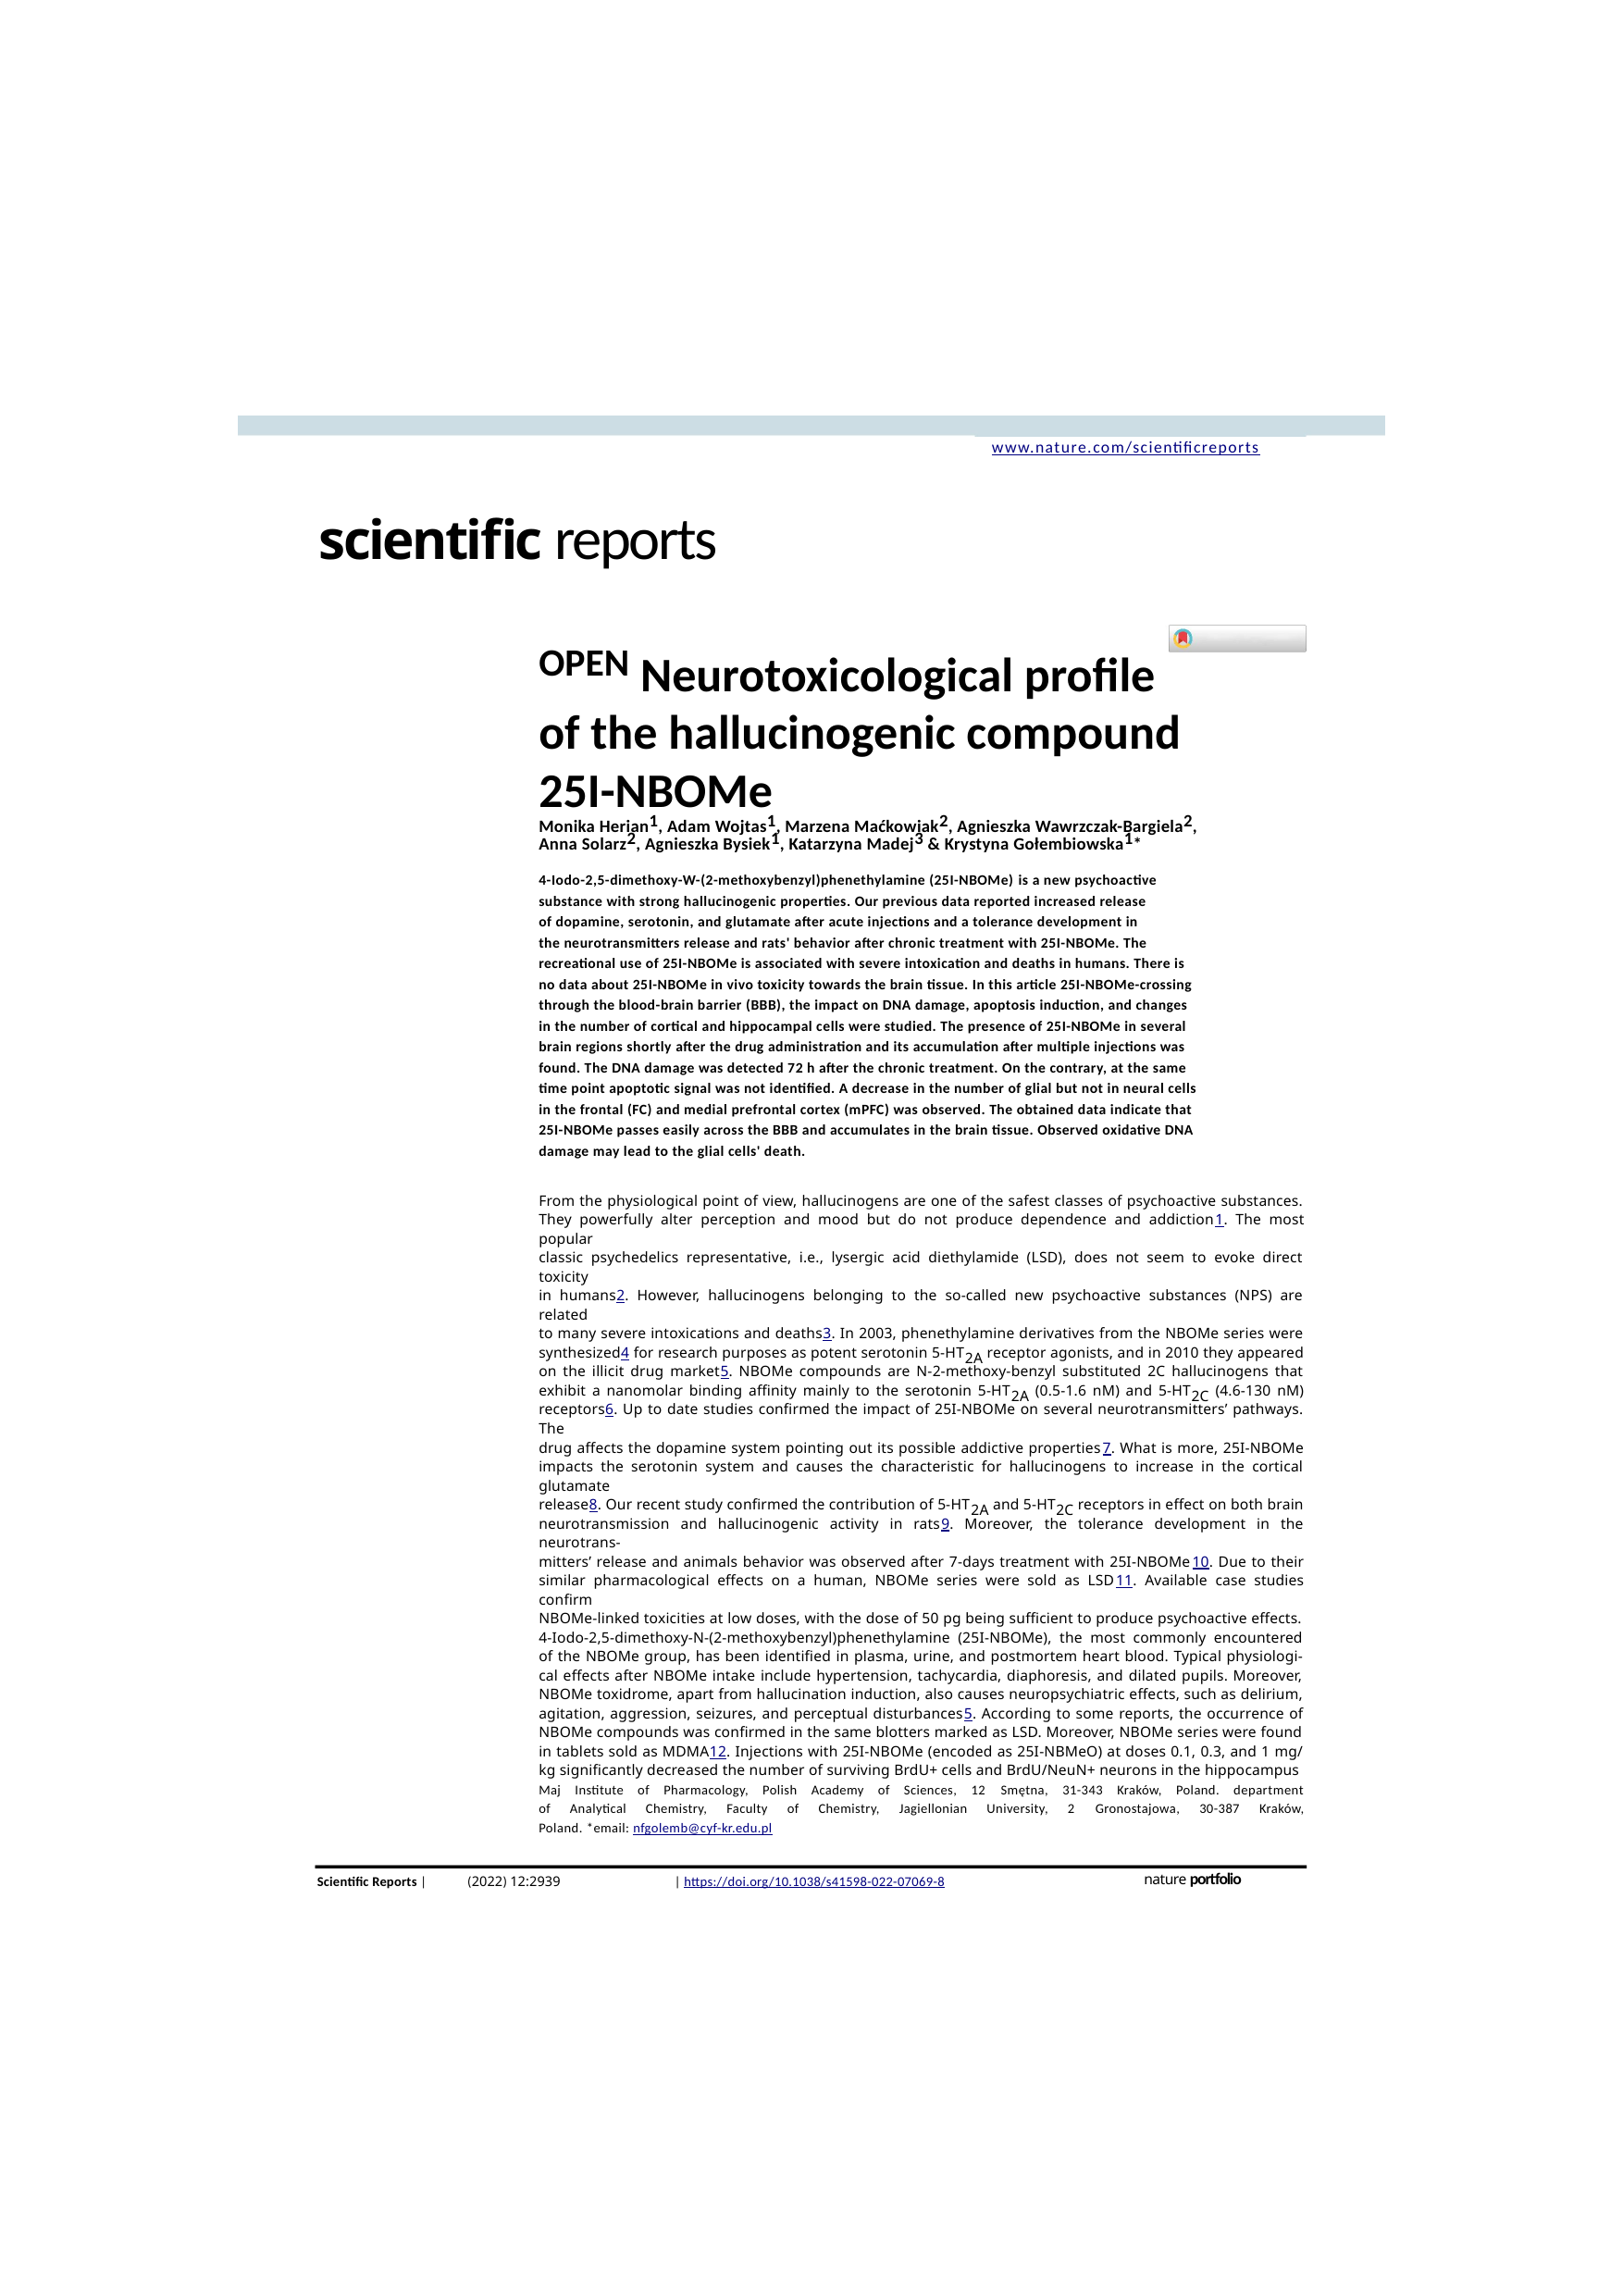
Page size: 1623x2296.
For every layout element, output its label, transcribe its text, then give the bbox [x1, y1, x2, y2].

text Monika Herian1, Adam Wojtas1, Marzena Maćkowiak2, Agnieszka Wawrzczak-Bargiela2, [539, 819, 1385, 836]
subtitle open Neurotoxicological profile of the hallucinogenic compound 25I-NBOMe [539, 645, 1227, 819]
text From the physiological point of view, hallucinogens are one of the safest classes of psychoactive substances. They powerfully alter perception and mood but do not produce dependence and addiction1. The most popular classic psychedelics representative, i.e., lysergic acid diethylamide (LSD), does not seem to evoke direct toxicity in humans2. However, hallucinogens belonging to the so-called new psychoactive substances (NPS) are related to many severe intoxications and deaths3. In 2003, phenethylamine derivatives from the NBOMe series were synthesized4 for research purposes as potent serotonin 5-HT2A receptor agonists, and in 2010 they appeared on the illicit drug market5. NBOMe compounds are N-2-methoxy-benzyl substituted 2C hallucinogens that exhibit a nanomolar binding affinity mainly to the serotonin 5-HT2A (0.5-1.6 nM) and 5-HT2C (4.6-130 nM) receptors6. Up to date studies confirmed the impact of 25I-NBOMe on several neurotransmitters’ pathways. The drug affects the dopamine system pointing out its possible addictive properties7. What is more, 25I-NBOMe impacts the serotonin system and causes the characteristic for hallucinogens to increase in the cortical glutamate release8. Our recent study confirmed the contribution of 5-HT2A and 5-HT2C receptors in effect on both brain neurotransmission and hallucinogenic activity in rats9. Moreover, the tolerance development in the neurotrans- mitters’ release and animals behavior was observed after 7-days treatment with 25I-NBOMe10. Due to their similar pharmacological effects on a human, NBOMe series were sold as LSD11. Available case studies confirm NBOMe-linked toxicities at low doses, with the dose of 50 pg being sufficient to produce psychoactive effects. 4-Iodo-2,5-dimethoxy-N-(2-methoxybenzyl)phenethylamine (25I-NBOMe), the most commonly encountered of the NBOMe group, has been identified in plasma, urine, and postmortem heart blood. Typical physiologi- cal effects after NBOMe intake include hypertension, tachycardia, diaphoresis, and dilated pupils. Moreover, NBOMe toxidrome, apart from hallucination induction, also causes neuropsychiatric effects, such as delirium, agitation, aggression, seizures, and perceptual disturbances5. According to some reports, the occurrence of NBOMe compounds was confirmed in the same blotters marked as LSD. Moreover, NBOMe series were found in tablets sold as MDMA12. Injections with 25I-NBOMe (encoded as 25I-NBMeO) at doses 0.1, 0.3, and 1 mg/ kg significantly decreased the number of surviving BrdU+ cells and BrdU/NeuN+ neurons in the hippocampus [539, 1191, 1304, 1780]
text | https://doi.org/10.1038/s41598-022-07069-8 [674, 1875, 966, 1889]
text Anna Solarz2, Agnieszka Bysiek1, Katarzyna Madej3 & Krystyna Gołembiowska1* [539, 836, 1385, 853]
text nature portfolio [1144, 1872, 1250, 1888]
text Check for updates [1315, 627, 1385, 637]
text 4-Iodo-2,5-dimethoxy-W-(2-methoxybenzyl)phenethylamine (25I-NBOMe) is a new psychoactive substance with strong hallucinogenic properties. Our previous data reported increased release of dopamine, serotonin, and glutamate after acute injections and a tolerance development in the neurotransmitters release and rats' behavior after chronic treatment with 25I-NBOMe. The recreational use of 25I-NBOMe is associated with severe intoxication and deaths in humans. There is no data about 25I-NBOMe in vivo toxicity towards the brain tissue. In this article 25I-NBOMe-crossing through the blood-brain barrier (BBB), the impact on DNA damage, apoptosis induction, and changes in the number of cortical and hippocampal cells were studied. The presence of 25I-NBOMe in several brain regions shortly after the drug administration and its accumulation after multiple injections was found. The DNA damage was detected 72 h after the chronic treatment. On the contrary, at the same time point apoptotic signal was not identified. A decrease in the number of glial but not in neural cells in the frontal (FC) and medial prefrontal cortex (mPFC) was observed. The obtained data indicate that 25I-NBOMe passes easily across the BBB and accumulates in the brain tissue. Observed oxidative DNA damage may lead to the glial cells' death. [539, 869, 1304, 1160]
text department of Pharmacology, Maj Institute of Pharmacology, Polish Academy of Sciences, 12 Smętna, 31-343 Kraków, Poland. 2Laboratory of Pharmacology and Brain Biostructure, Department of Pharmacology, Maj Institute of Pharmacology, Polish Academy of Sciences, 12 Smętna, 31-343 Kraków, Poland. department of Analytical Chemistry, Faculty of Chemistry, Jagiellonian University, 2 Gronostajowa, 30-387 Kraków, Poland. *email: nfgolemb@cyf-kr.edu.pl [539, 1780, 1304, 1843]
text Scientific Reports | (2022) 12:2939 [317, 1875, 564, 1889]
text www.nature.com/scientificreports [992, 441, 1385, 456]
text scientific reports [318, 511, 1385, 571]
